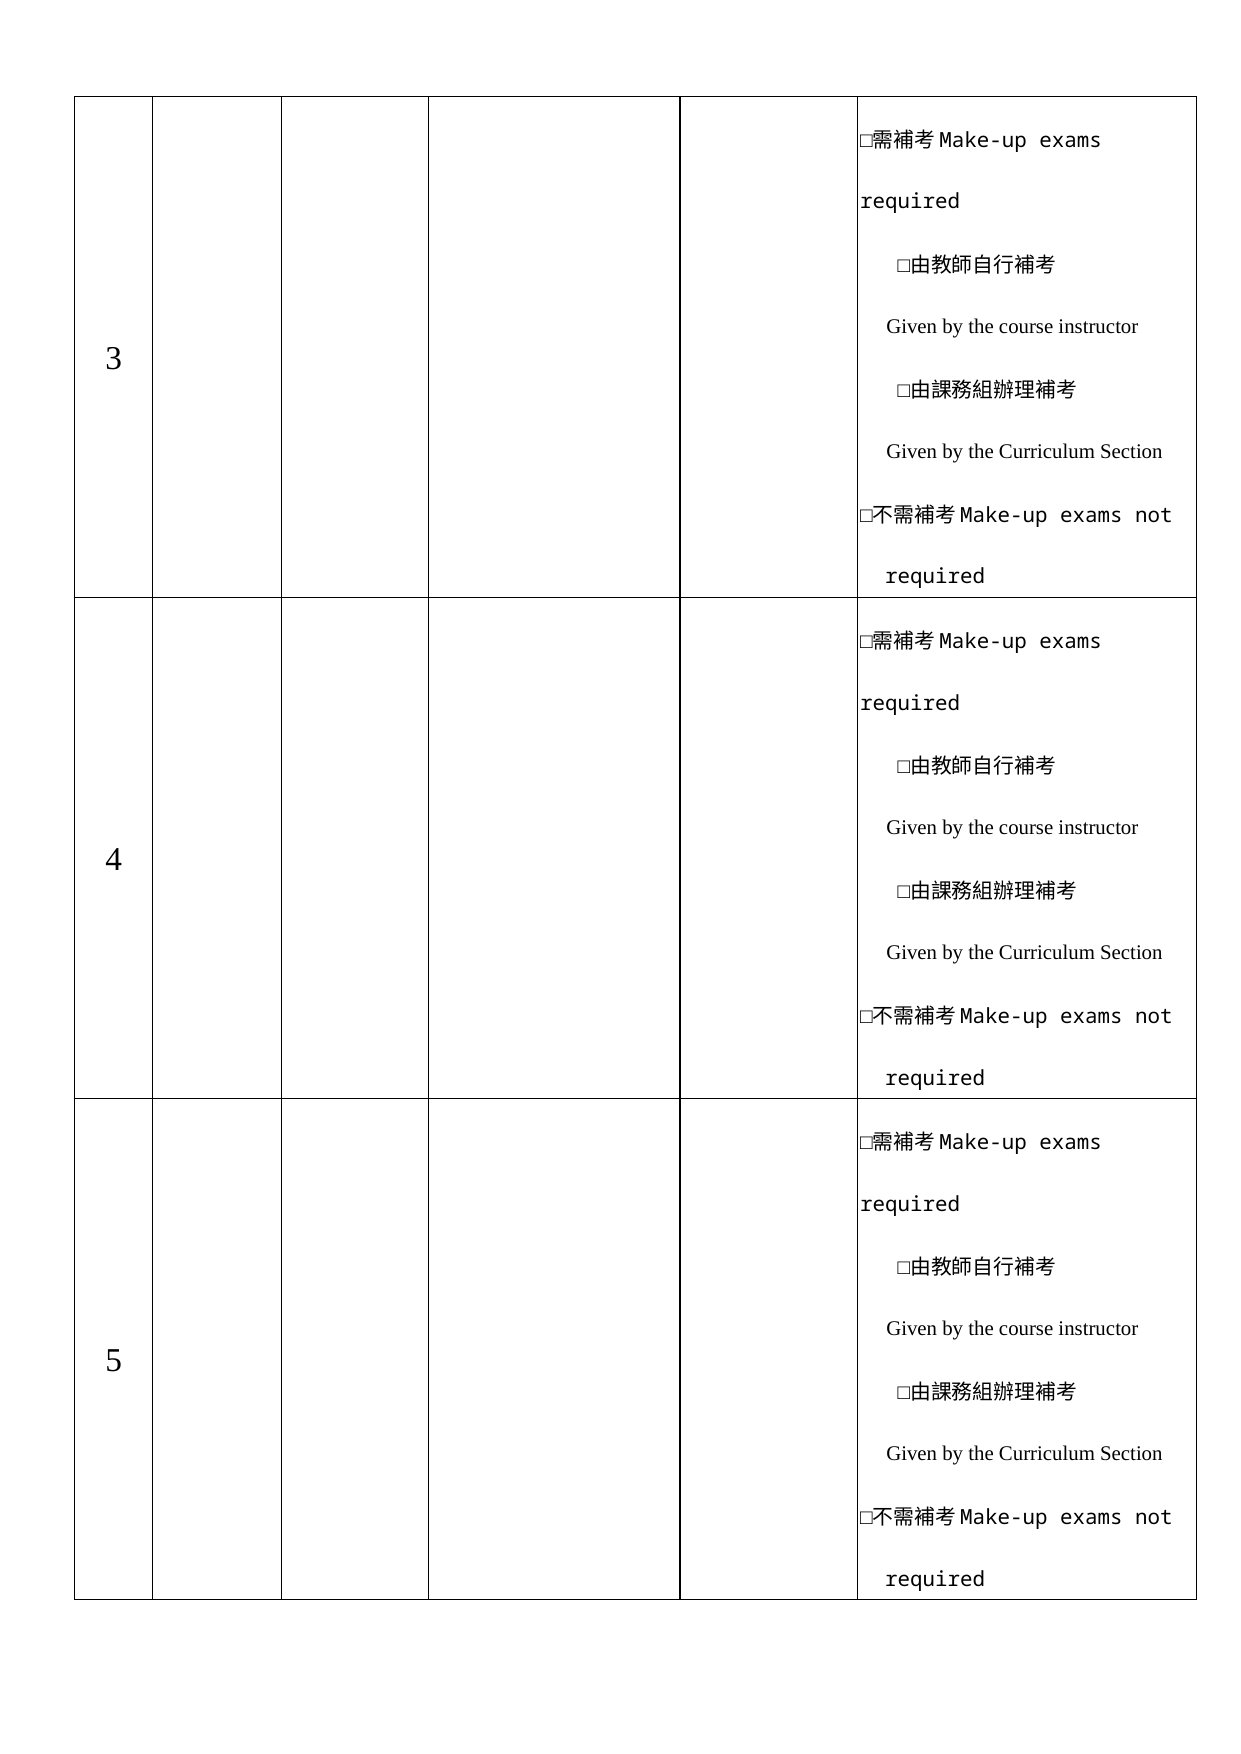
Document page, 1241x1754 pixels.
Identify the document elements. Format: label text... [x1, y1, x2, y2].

table_cell 4 [75, 598, 152, 1098]
table_cell [681, 97, 857, 597]
table_cell [681, 598, 857, 1098]
table_cell 3 [75, 97, 152, 597]
table_cell [282, 1099, 428, 1599]
table_cell [153, 598, 281, 1098]
table_cell [153, 1099, 281, 1599]
table_cell [429, 1099, 679, 1599]
table_cell [282, 598, 428, 1098]
table_cell 5 [75, 1099, 152, 1599]
table_cell □需補考Make-up exams required □由教師自行補考 Given by the course instructor □由課務組辦理補考 Given by the Curriculum Section □不需補考Make-up exams not required [858, 598, 1196, 1098]
table_cell □需補考Make-up exams required □由教師自行補考 Given by the course instructor □由課務組辦理補考 Given by the Curriculum Section □不需補考Make-up exams not required [858, 1099, 1196, 1599]
table_cell [429, 97, 679, 597]
table_cell [153, 97, 281, 597]
table_cell □需補考Make-up exams required □由教師自行補考 Given by the course instructor □由課務組辦理補考 Given by the Curriculum Section □不需補考Make-up exams not required [858, 97, 1196, 597]
table_cell [282, 97, 428, 597]
table_cell [429, 598, 679, 1098]
table_cell [681, 1099, 857, 1599]
